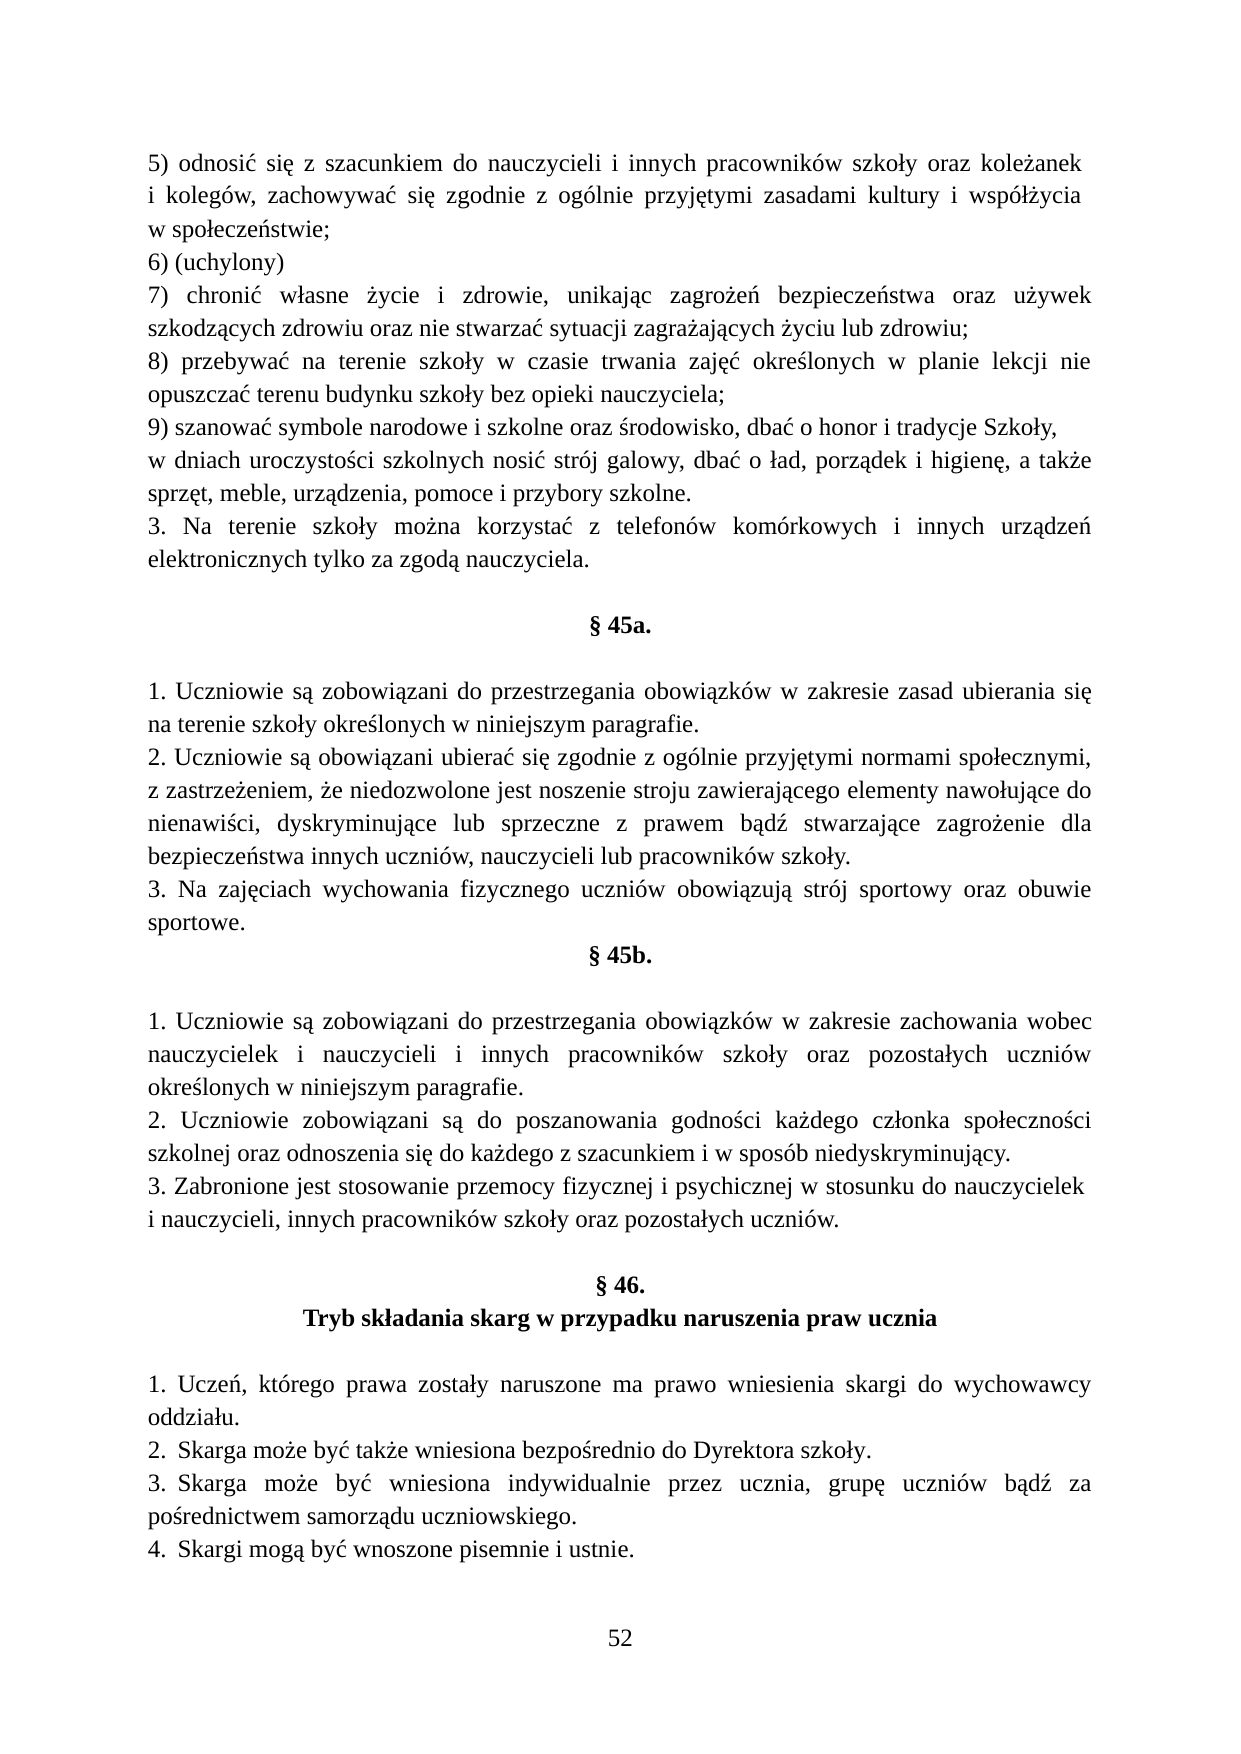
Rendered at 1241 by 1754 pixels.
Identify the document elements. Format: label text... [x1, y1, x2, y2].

list Skarga może być także wniesiona bezpośrednio do Dyrektora szkoły. [148, 1435, 1093, 1464]
text 2. Uczniowie zobowiązani są do poszanowania godności każdego członka społeczności szkolnej oraz odnoszenia się do każdego z szacunkiem i w sposób niedyskryminujący. [148, 1105, 1093, 1167]
subtitle Tryb składania skarg w przypadku naruszenia praw ucznia [148, 1303, 1093, 1332]
text 3. Zabronione jest stosowanie przemocy fizycznej i psychicznej w stosunku do nauczycielek i nauczycieli, innych pracowników szkoły oraz pozostałych uczniów. [148, 1171, 1093, 1233]
text 3. Na terenie szkoły można korzystać z telefonów komórkowych i innych urządzeń elektronicznych tylko za zgodą nauczyciela. [148, 511, 1093, 573]
text 9) szanować symbole narodowe i szkolne oraz środowisko, dbać o honor i tradycje Szkoły, [148, 412, 1093, 441]
text 7) chronić własne życie i zdrowie, unikając zagrożeń bezpieczeństwa oraz używek szkodzących zdrowiu oraz nie stwarzać sytuacji zagrażających życiu lub zdrowiu; [148, 280, 1093, 341]
text 3. Na zajęciach wychowania fizycznego uczniów obowiązują strój sportowy oraz obuwie sportowe. [148, 874, 1093, 936]
text 1. Uczniowie są zobowiązani do przestrzegania obowiązków w zakresie zachowania wobec nauczycielek i nauczycieli i innych pracowników szkoły oraz pozostałych uczniów określonych w niniejszym paragrafie. [148, 1006, 1093, 1101]
text § 45a. [148, 610, 1093, 639]
text § 46. [148, 1270, 1093, 1299]
list Skargi mogą być wnoszone pisemnie i ustnie. [148, 1534, 1093, 1563]
text § 45b. [148, 940, 1093, 969]
list Uczeń, którego prawa zostały naruszone ma prawo wniesienia skargi do wychowawcy oddziału. [148, 1369, 1093, 1431]
text 5) odnosić się z szacunkiem do nauczycieli i innych pracowników szkoły oraz koleżanek i kolegów, zachowywać się zgodnie z ogólnie przyjętymi zasadami kultury i współżycia w społeczeństwie; [148, 148, 1093, 242]
text 6) (uchylony) [148, 247, 1093, 275]
list Skarga może być wniesiona indywidualnie przez ucznia, grupę uczniów bądź za pośrednictwem samorządu uczniowskiego. [148, 1468, 1093, 1530]
text 8) przebywać na terenie szkoły w czasie trwania zajęć określonych w planie lekcji nie opuszczać terenu budynku szkoły bez opieki nauczyciela; [148, 346, 1093, 407]
text w dniach uroczystości szkolnych nosić strój galowy, dbać o ład, porządek i higienę, a także sprzęt, meble, urządzenia, pomoce i przybory szkolne. [148, 445, 1093, 507]
text 2. Uczniowie są obowiązani ubierać się zgodnie z ogólnie przyjętymi normami społecznymi, z zastrzeżeniem, że niedozwolone jest noszenie stroju zawierającego elementy nawołujące do nienawiści, dyskryminujące lub sprzeczne z prawem bądź stwarzające zagrożenie dla bezpieczeństwa innych uczniów, nauczycieli lub pracowników szkoły. [148, 742, 1093, 870]
text 1. Uczniowie są zobowiązani do przestrzegania obowiązków w zakresie zasad ubierania się na terenie szkoły określonych w niniejszym paragrafie. [148, 676, 1093, 738]
